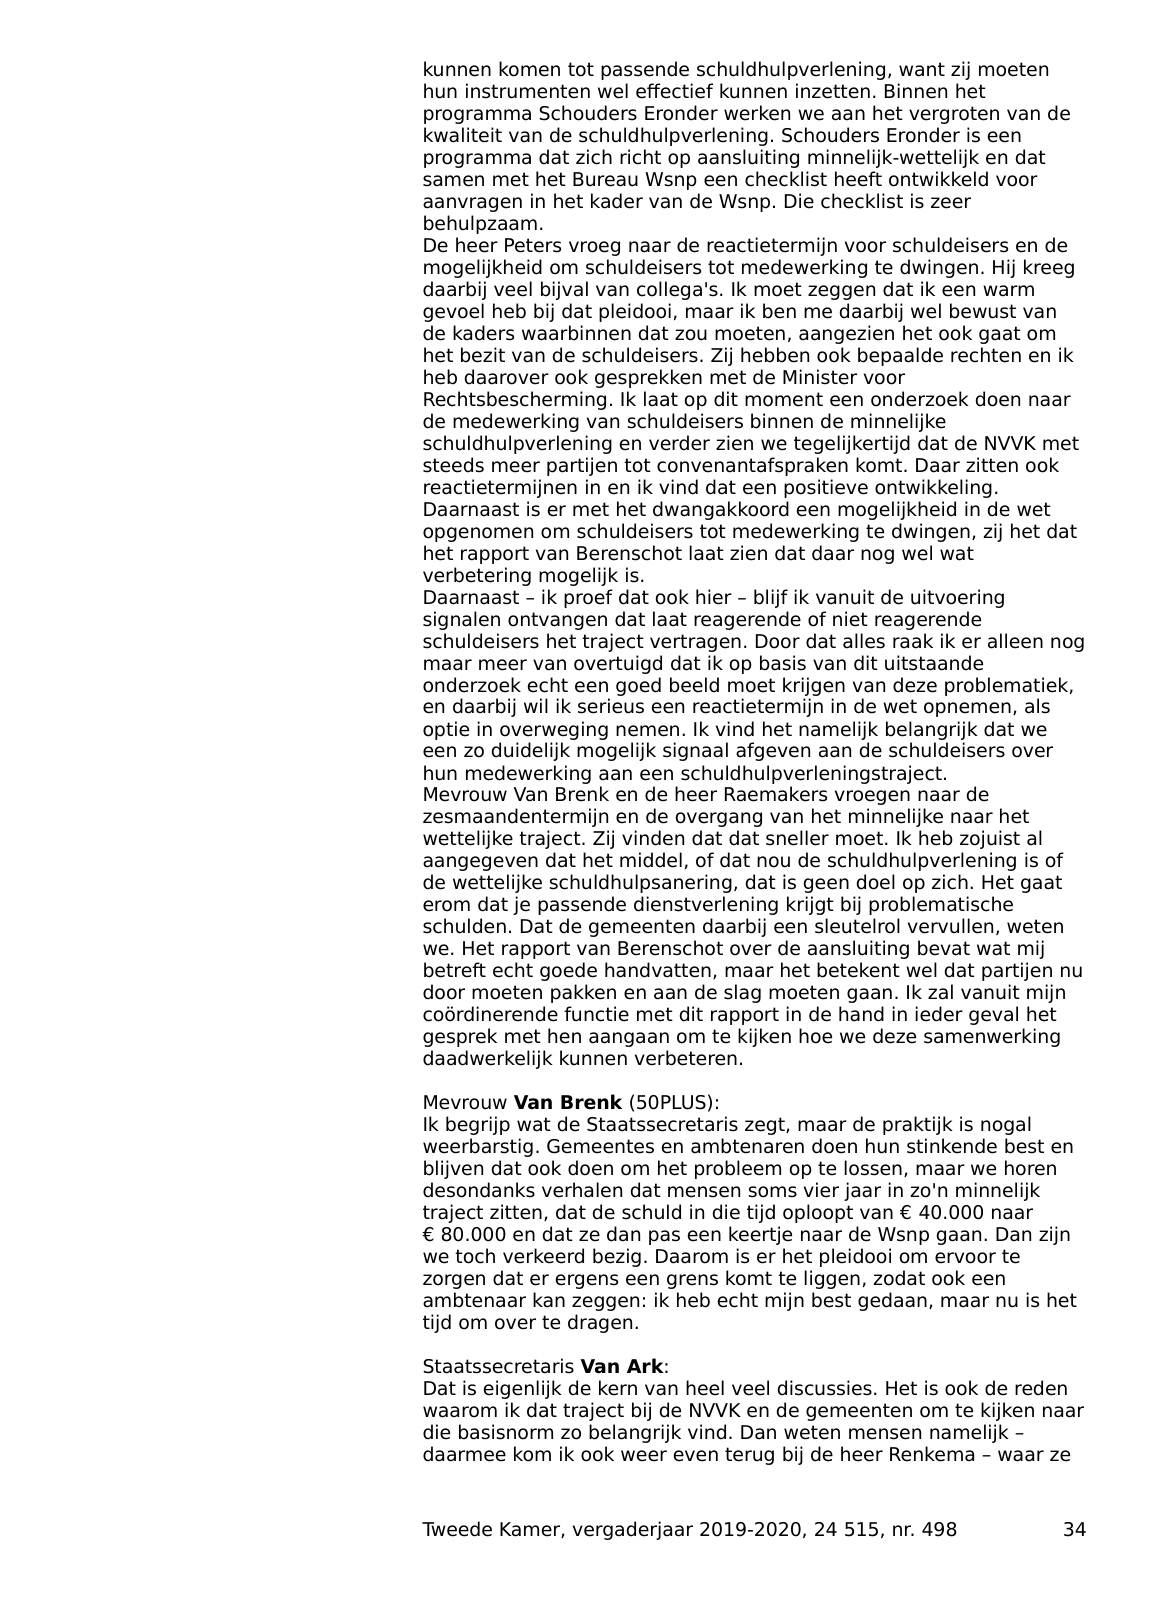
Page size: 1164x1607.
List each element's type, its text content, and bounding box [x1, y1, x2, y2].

text Staatssecretaris Van Ark: [422, 1356, 1087, 1378]
text kunnen komen tot passende schuldhulpverlening, want zij moeten hun instrumenten wel effectief kunnen inzetten. Binnen het programma Schouders Eronder werken we aan het vergroten van de kwaliteit van de schuldhulpverlening. Schouders Eronder is een programma dat zich richt op aansluiting minnelijk-wettelijk en dat samen met het Bureau Wsnp een checklist heeft ontwikkeld voor aanvragen in het kader van de Wsnp. Die checklist is zeer behulpzaam. [422, 59, 1087, 235]
text Mevrouw Van Brenk en de heer Raemakers vroegen naar de zesmaandentermijn en de overgang van het minnelijke naar het wettelijke traject. Zij vinden dat dat sneller moet. Ik heb zojuist al aangegeven dat het middel, of dat nou de schuldhulpverlening is of de wettelijke schuldhulpsanering, dat is geen doel op zich. Het gaat erom dat je passende dienstverlening krijgt bij problematische schulden. Dat de gemeenten daarbij een sleutelrol vervullen, weten we. Het rapport van Berenschot over de aansluiting bevat wat mij betreft echt goede handvatten, maar het betekent wel dat partijen nu door moeten pakken en aan de slag moeten gaan. Ik zal vanuit mijn coördinerende functie met dit rapport in de hand in ieder geval het gesprek met hen aangaan om te kijken hoe we deze samenwerking daadwerkelijk kunnen verbeteren. [422, 784, 1087, 1070]
text Mevrouw Van Brenk (50PLUS): [422, 1092, 1087, 1114]
text De heer Peters vroeg naar de reactietermijn voor schuldeisers en de mogelijkheid om schuldeisers tot medewerking te dwingen. Hij kreeg daarbij veel bijval van collega's. Ik moet zeggen dat ik een warm gevoel heb bij dat pleidooi, maar ik ben me daarbij wel bewust van de kaders waarbinnen dat zou moeten, aangezien het ook gaat om het bezit van de schuldeisers. Zij hebben ook bepaalde rechten en ik heb daarover ook gesprekken met de Minister voor Rechtsbescherming. Ik laat op dit moment een onderzoek doen naar de medewerking van schuldeisers binnen de minnelijke schuldhulpverlening en verder zien we tegelijkertijd dat de NVVK met steeds meer partijen tot convenantafspraken komt. Daar zitten ook reactietermijnen in en ik vind dat een positieve ontwikkeling. Daarnaast is er met het dwangakkoord een mogelijkheid in de wet opgenomen om schuldeisers tot medewerking te dwingen, zij het dat het rapport van Berenschot laat zien dat daar nog wel wat verbetering mogelijk is. [422, 235, 1087, 587]
text Dat is eigenlijk de kern van heel veel discussies. Het is ook de reden waarom ik dat traject bij de NVVK en de gemeenten om te kijken naar die basisnorm zo belangrijk vind. Dan weten mensen namelijk – daarmee kom ik ook weer even terug bij de heer Renkema – waar ze [422, 1378, 1087, 1466]
text Ik begrijp wat de Staatssecretaris zegt, maar de praktijk is nogal weerbarstig. Gemeentes en ambtenaren doen hun stinkende best en blijven dat ook doen om het probleem op te lossen, maar we horen desondanks verhalen dat mensen soms vier jaar in zo'n minnelijk traject zitten, dat de schuld in die tijd oploopt van € 40.000 naar € 80.000 en dat ze dan pas een keertje naar de Wsnp gaan. Dan zijn we toch verkeerd bezig. Daarom is er het pleidooi om ervoor te zorgen dat er ergens een grens komt te liggen, zodat ook een ambtenaar kan zeggen: ik heb echt mijn best gedaan, maar nu is het tijd om over te dragen. [422, 1114, 1087, 1334]
text Daarnaast – ik proef dat ook hier – blijf ik vanuit de uitvoering signalen ontvangen dat laat reagerende of niet reagerende schuldeisers het traject vertragen. Door dat alles raak ik er alleen nog maar meer van overtuigd dat ik op basis van dit uitstaande onderzoek echt een goed beeld moet krijgen van deze problematiek, en daarbij wil ik serieus een reactietermijn in de wet opnemen, als optie in overweging nemen. Ik vind het namelijk belangrijk dat we een zo duidelijk mogelijk signaal afgeven aan de schuldeisers over hun medewerking aan een schuldhulpverleningstraject. [422, 587, 1087, 784]
